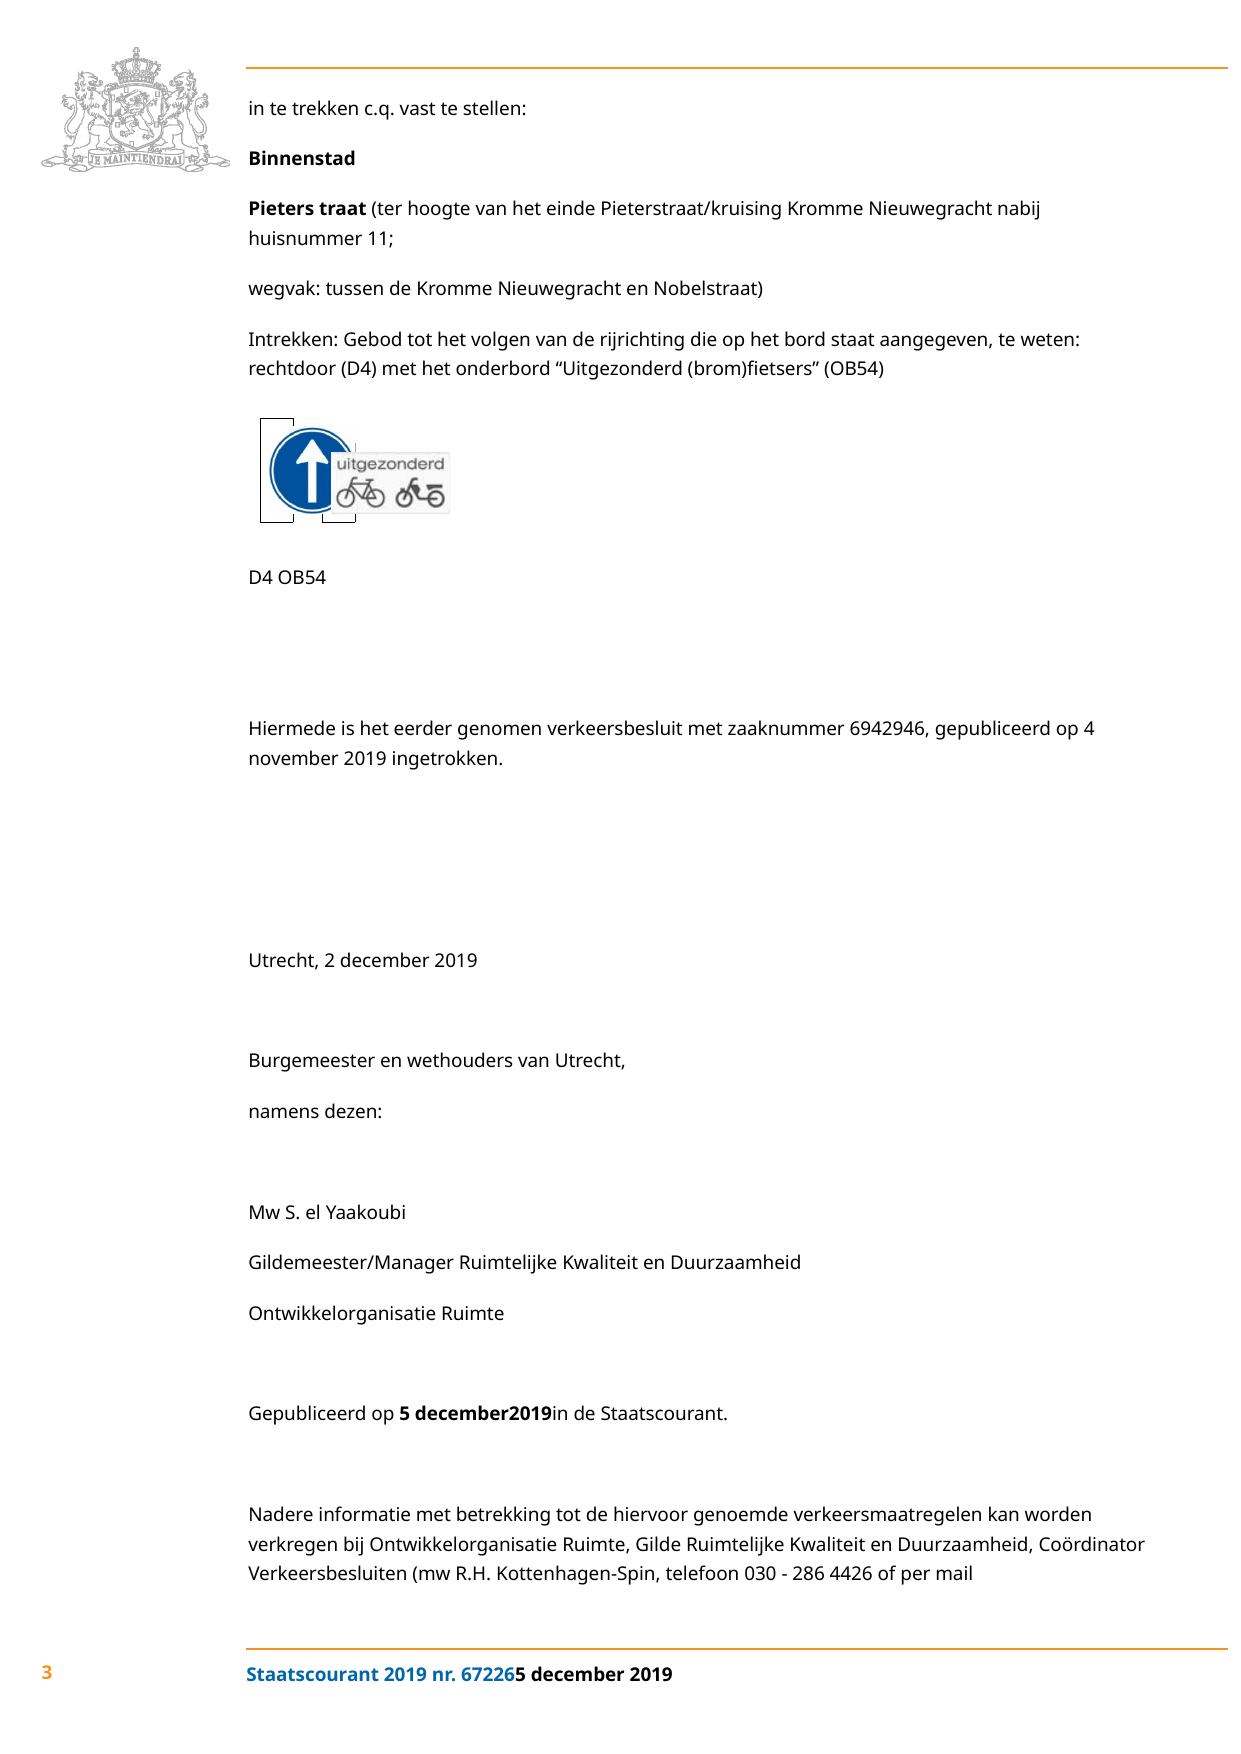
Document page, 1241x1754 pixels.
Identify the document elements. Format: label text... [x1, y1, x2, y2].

text D4 OB54 [248, 564, 1152, 590]
picture [41, 47, 231, 172]
text Gildemeester/Manager Ruimtelijke Kwaliteit en Duurzaamheid [248, 1249, 1152, 1275]
text Pieters traat (ter hoogte van het einde Pieterstraat/kruising Kromme Nieuwegracht nabij huisnummer 11; [248, 196, 1152, 251]
text Binnenstad [248, 145, 1152, 171]
text Gepubliceerd op 5 december2019in de Staatscourant. [248, 1401, 1152, 1426]
text Intrekken: Gebod tot het volgen van de rijrichting die op het bord staat aangegeven, te weten: rechtdoor (D4) met het onderbord “Uitgezonderd (brom)fietsers” (OB54) [248, 326, 1152, 381]
text Ontwikkelorganisatie Ruimte [248, 1300, 1152, 1325]
text in te trekken c.q. vast te stellen: [248, 95, 1152, 121]
text Hiermede is het eerder genomen verkeersbesluit met zaaknummer 6942946, gepubliceerd op 4 november 2019 ingetrokken. [248, 716, 1152, 771]
text Nadere informatie met betrekking tot de hiervoor genoemde verkeersmaatregelen kan worden verkregen bij Ontwikkelorganisatie Ruimte, Gilde Ruimtelijke Kwaliteit en Duurzaamheid, Coördinator Verkeersbesluiten (mw R.H. Kottenhagen-Spin, telefoon 030 - 286 4426 of per mail [248, 1501, 1152, 1586]
picture [268, 426, 451, 514]
text wegvak: tussen de Kromme Nieuwegracht en Nobelstraat) [248, 276, 1152, 301]
text Mw S. el Yaakoubi [248, 1199, 1152, 1224]
text namens dezen: [248, 1098, 1152, 1124]
text Burgemeester en wethouders van Utrecht, [248, 1048, 1152, 1073]
text Utrecht, 2 december 2019 [248, 947, 1152, 972]
